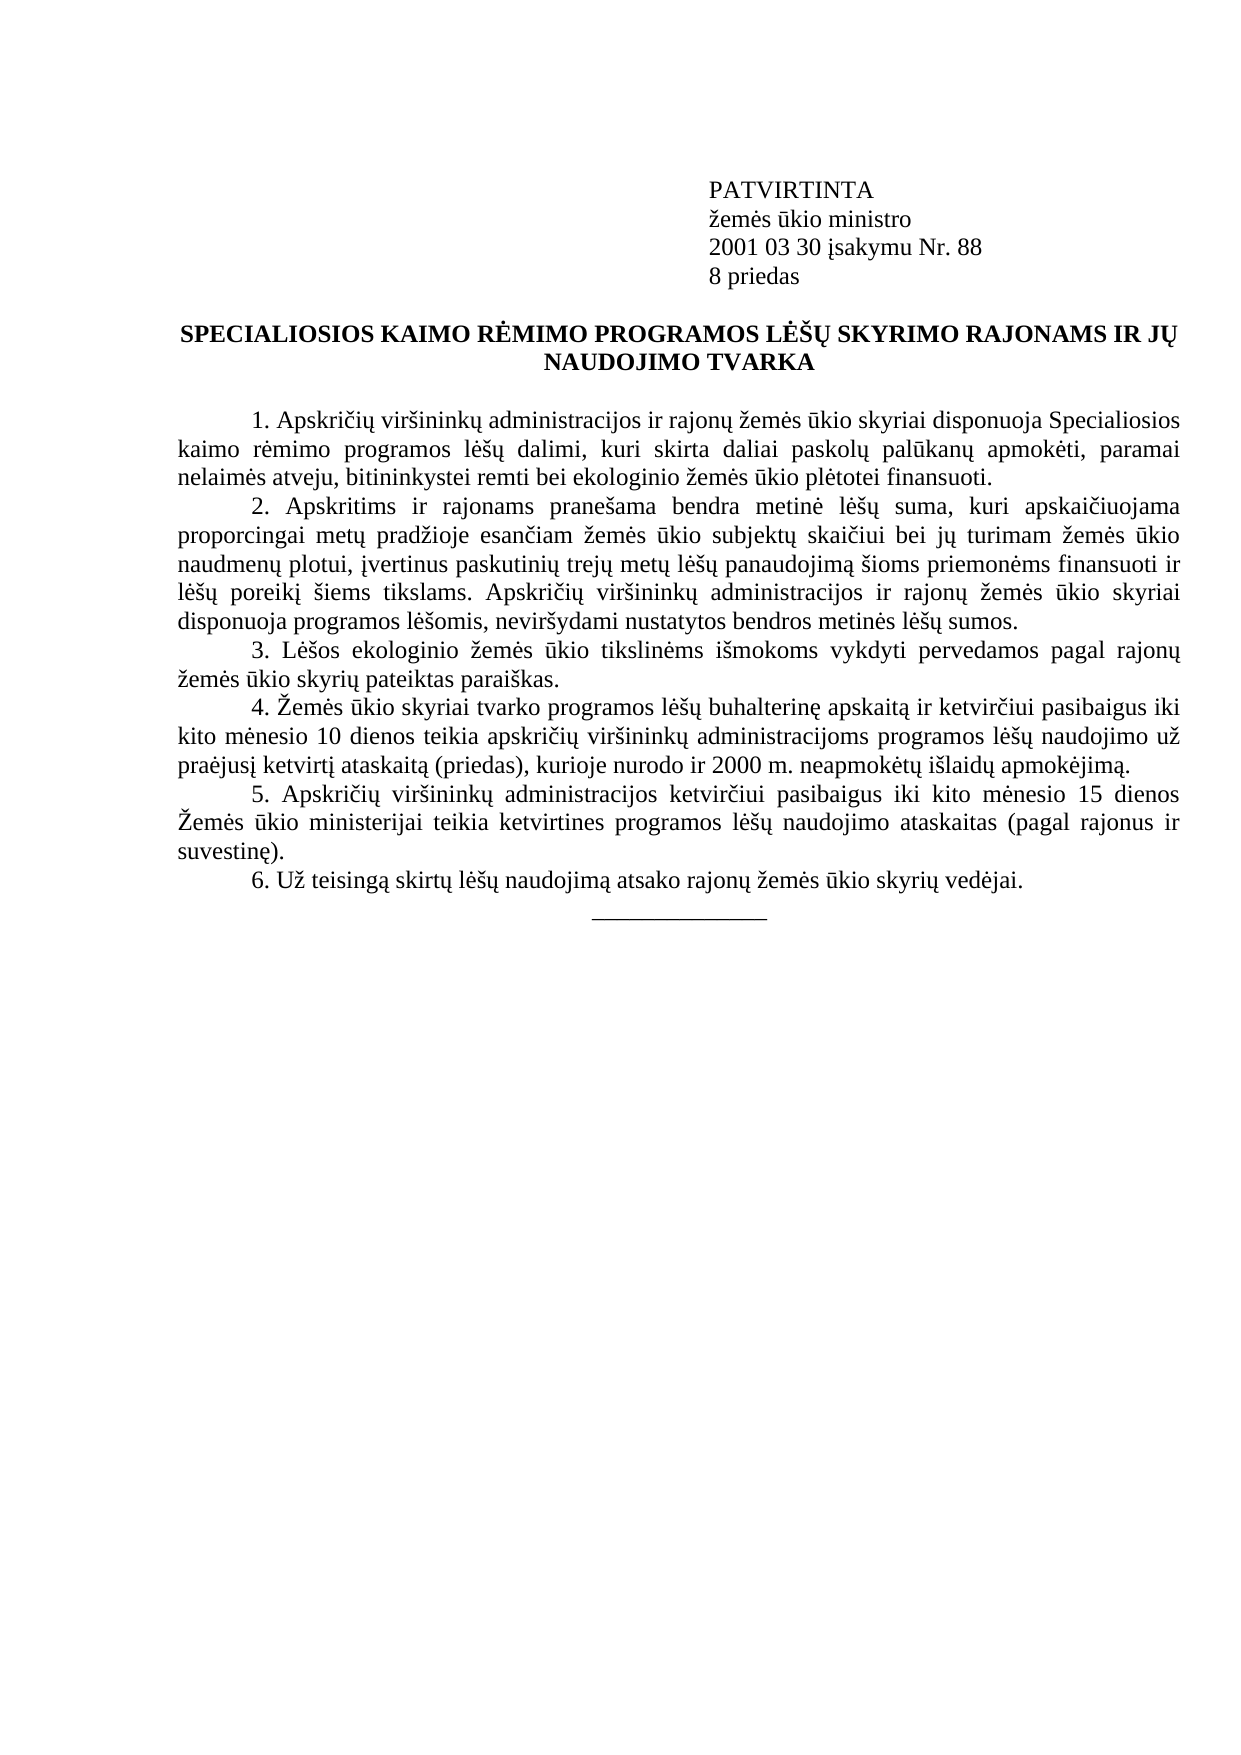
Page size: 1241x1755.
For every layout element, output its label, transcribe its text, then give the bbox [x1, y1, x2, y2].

text SPECIALIOSIOS KAIMO RĖMIMO PROGRAMOS LĖŠŲ SKYRIMO RAJONAMS IR JŲ NAUDOJIMO TVARKA [177, 319, 1181, 376]
text žemės ūkio ministro [177, 204, 1181, 232]
text 2. Apskritims ir rajonams pranešama bendra metinė lėšų suma, kuri apskaičiuojama proporcingai metų pradžioje esančiam žemės ūkio subjektų skaičiui bei jų turimam žemės ūkio naudmenų plotui, įvertinus paskutinių trejų metų lėšų panaudojimą šioms priemonėms finansuoti ir lėšų poreikį šiems tikslams. Apskričių viršininkų administracijos ir rajonų žemės ūkio skyriai disponuoja programos lėšomis, neviršydami nustatytos bendros metinės lėšų sumos. [177, 491, 1181, 635]
text 8 priedas [177, 261, 1181, 290]
text 3. Lėšos ekologinio žemės ūkio tikslinėms išmokoms vykdyti pervedamos pagal rajonų žemės ūkio skyrių pateiktas paraiškas. [177, 635, 1181, 692]
text 1. Apskričių viršininkų administracijos ir rajonų žemės ūkio skyriai disponuoja Specialiosios kaimo rėmimo programos lėšų dalimi, kuri skirta daliai paskolų palūkanų apmokėti, paramai nelaimės atveju, bitininkystei remti bei ekologinio žemės ūkio plėtotei finansuoti. [177, 405, 1181, 491]
text PATVIRTINTA [709, 175, 1181, 204]
text 6. Už teisingą skirtų lėšų naudojimą atsako rajonų žemės ūkio skyrių vedėjai. [177, 865, 1181, 894]
text 4. Žemės ūkio skyriai tvarko programos lėšų buhalterinę apskaitą ir ketvirčiui pasibaigus iki kito mėnesio 10 dienos teikia apskričių viršininkų administracijoms programos lėšų naudojimo už praėjusį ketvirtį ataskaitą (priedas), kurioje nurodo ir 2000 m. neapmokėtų išlaidų apmokėjimą. [177, 692, 1181, 779]
text 2001 03 30 įsakymu Nr. 88 [177, 232, 1181, 261]
text ______________ [177, 894, 1181, 922]
text 5. Apskričių viršininkų administracijos ketvirčiui pasibaigus iki kito mėnesio 15 dienos Žemės ūkio ministerijai teikia ketvirtines programos lėšų naudojimo ataskaitas (pagal rajonus ir suvestinę). [177, 779, 1181, 865]
